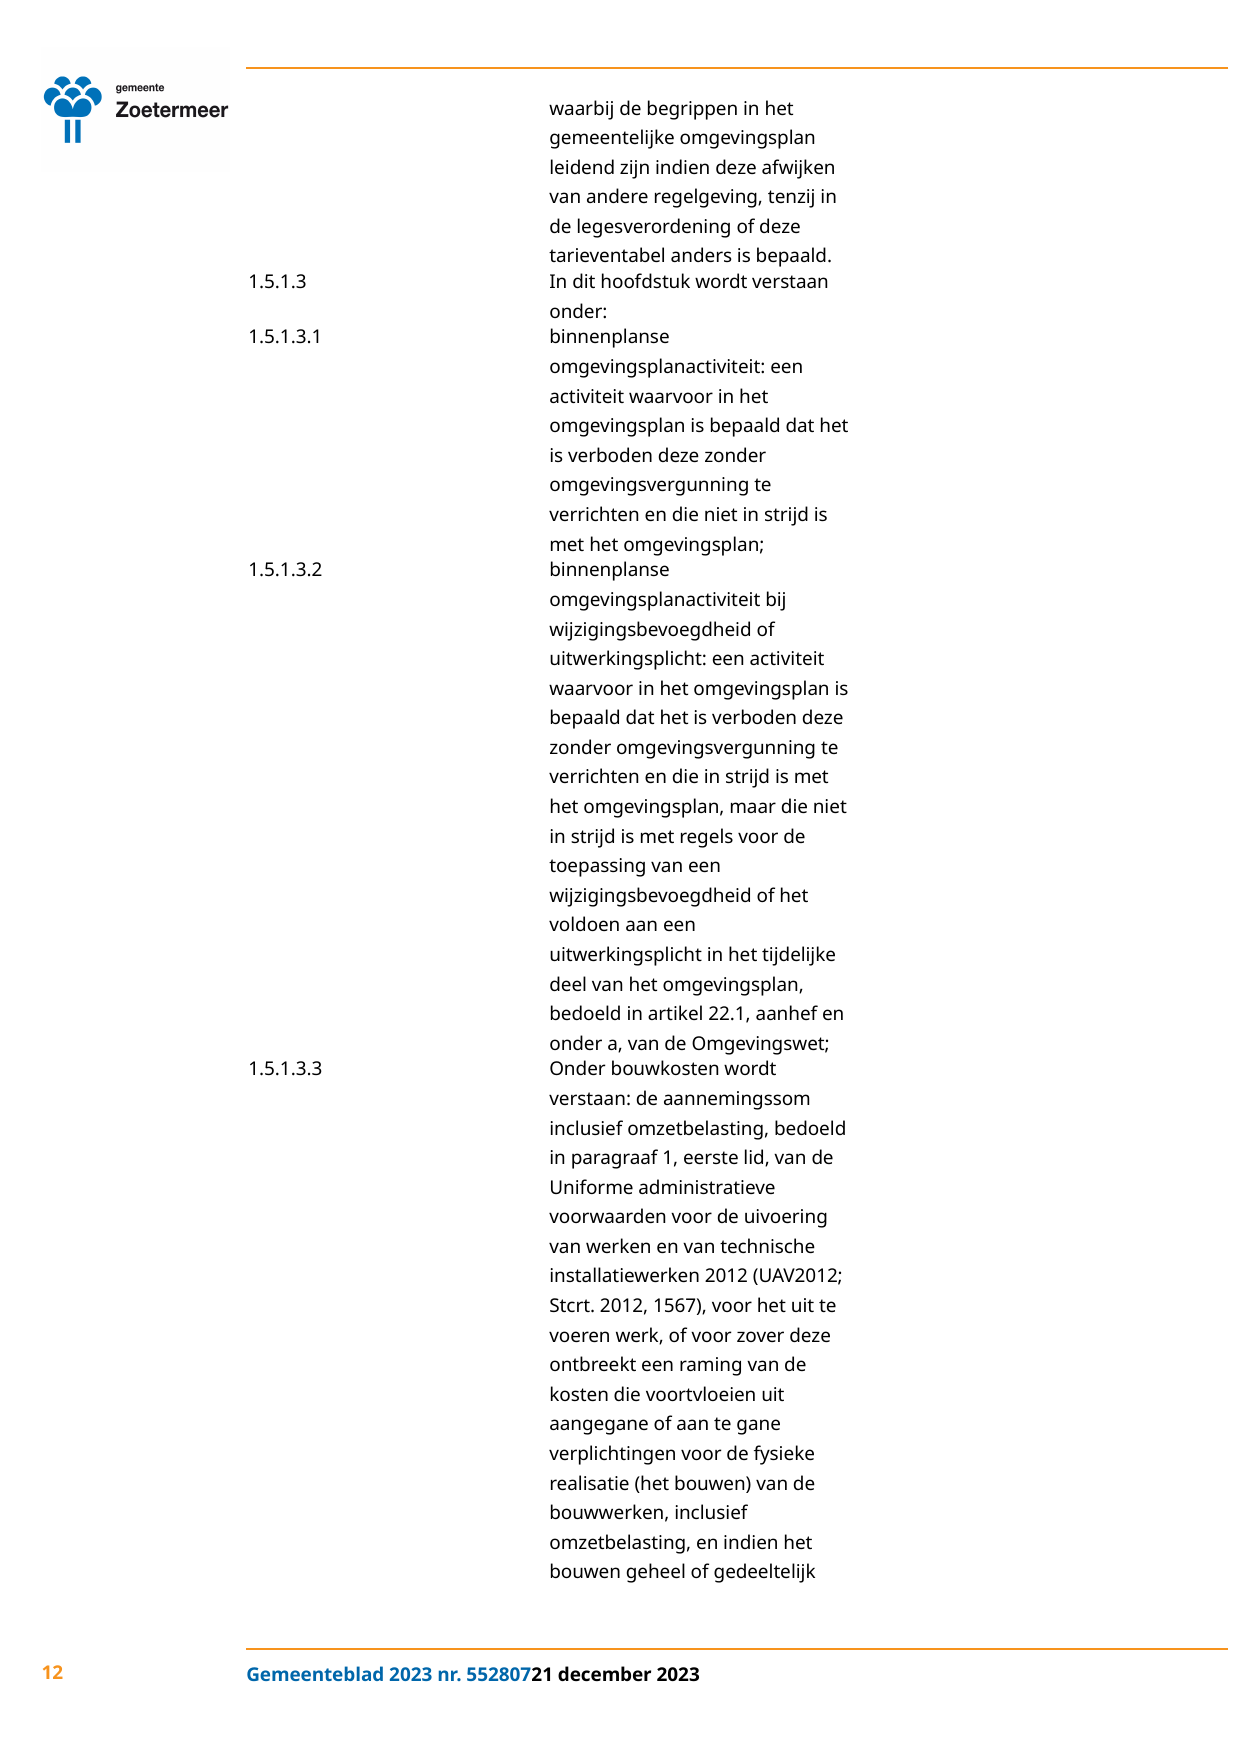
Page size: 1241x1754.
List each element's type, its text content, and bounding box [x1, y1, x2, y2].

table_cell [850, 557, 1152, 1056]
table_cell waarbij de begrippen in het gemeentelijke omgevingsplan leidend zijn indien deze afwijken van andere regelgeving, tenzij in de legesverordening of deze tarieventabel anders is bepaald. [549, 95, 850, 268]
table_cell 1.5.1.3 [248, 269, 549, 324]
table_cell 1.5.1.3.1 [248, 324, 549, 557]
picture [41, 47, 231, 172]
table_cell 1.5.1.3.2 [248, 557, 549, 1056]
table_cell binnenplanse omgevingsplanactiviteit: een activiteit waarvoor in het omgevingsplan is bepaald dat het is verboden deze zonder omgevingsvergunning te verrichten en die niet in strijd is met het omgevingsplan; [549, 324, 850, 557]
table_cell [850, 269, 1152, 324]
table_cell [850, 324, 1152, 557]
table_cell [850, 95, 1152, 268]
table_cell [248, 95, 549, 268]
table_cell [850, 1056, 1152, 1584]
table_cell In dit hoofdstuk wordt verstaan onder: [549, 269, 850, 324]
table_cell binnenplanse omgevingsplanactiviteit bij wijzigingsbevoegdheid of uitwerkingsplicht: een activiteit waarvoor in het omgevingsplan is bepaald dat het is verboden deze zonder omgevingsvergunning te verrichten en die in strijd is met het omgevingsplan, maar die niet in strijd is met regels voor de toepassing van een wijzigingsbevoegdheid of het voldoen aan een uitwerkingsplicht in het tijdelijke deel van het omgevingsplan, bedoeld in artikel 22.1, aanhef en onder a, van de Omgevingswet; [549, 557, 850, 1056]
table_cell 1.5.1.3.3 [248, 1056, 549, 1584]
table_cell Onder bouwkosten wordt verstaan: de aannemingssom inclusief omzetbelasting, bedoeld in paragraaf 1, eerste lid, van de Uniforme administratieve voorwaarden voor de uivoering van werken en van technische installatiewerken 2012 (UAV2012; Stcrt. 2012, 1567), voor het uit te voeren werk, of voor zover deze ontbreekt een raming van de kosten die voortvloeien uit aangegane of aan te gane verplichtingen voor de fysieke realisatie (het bouwen) van de bouwwerken, inclusief omzetbelasting, en indien het bouwen geheel of gedeeltelijk [549, 1056, 850, 1584]
